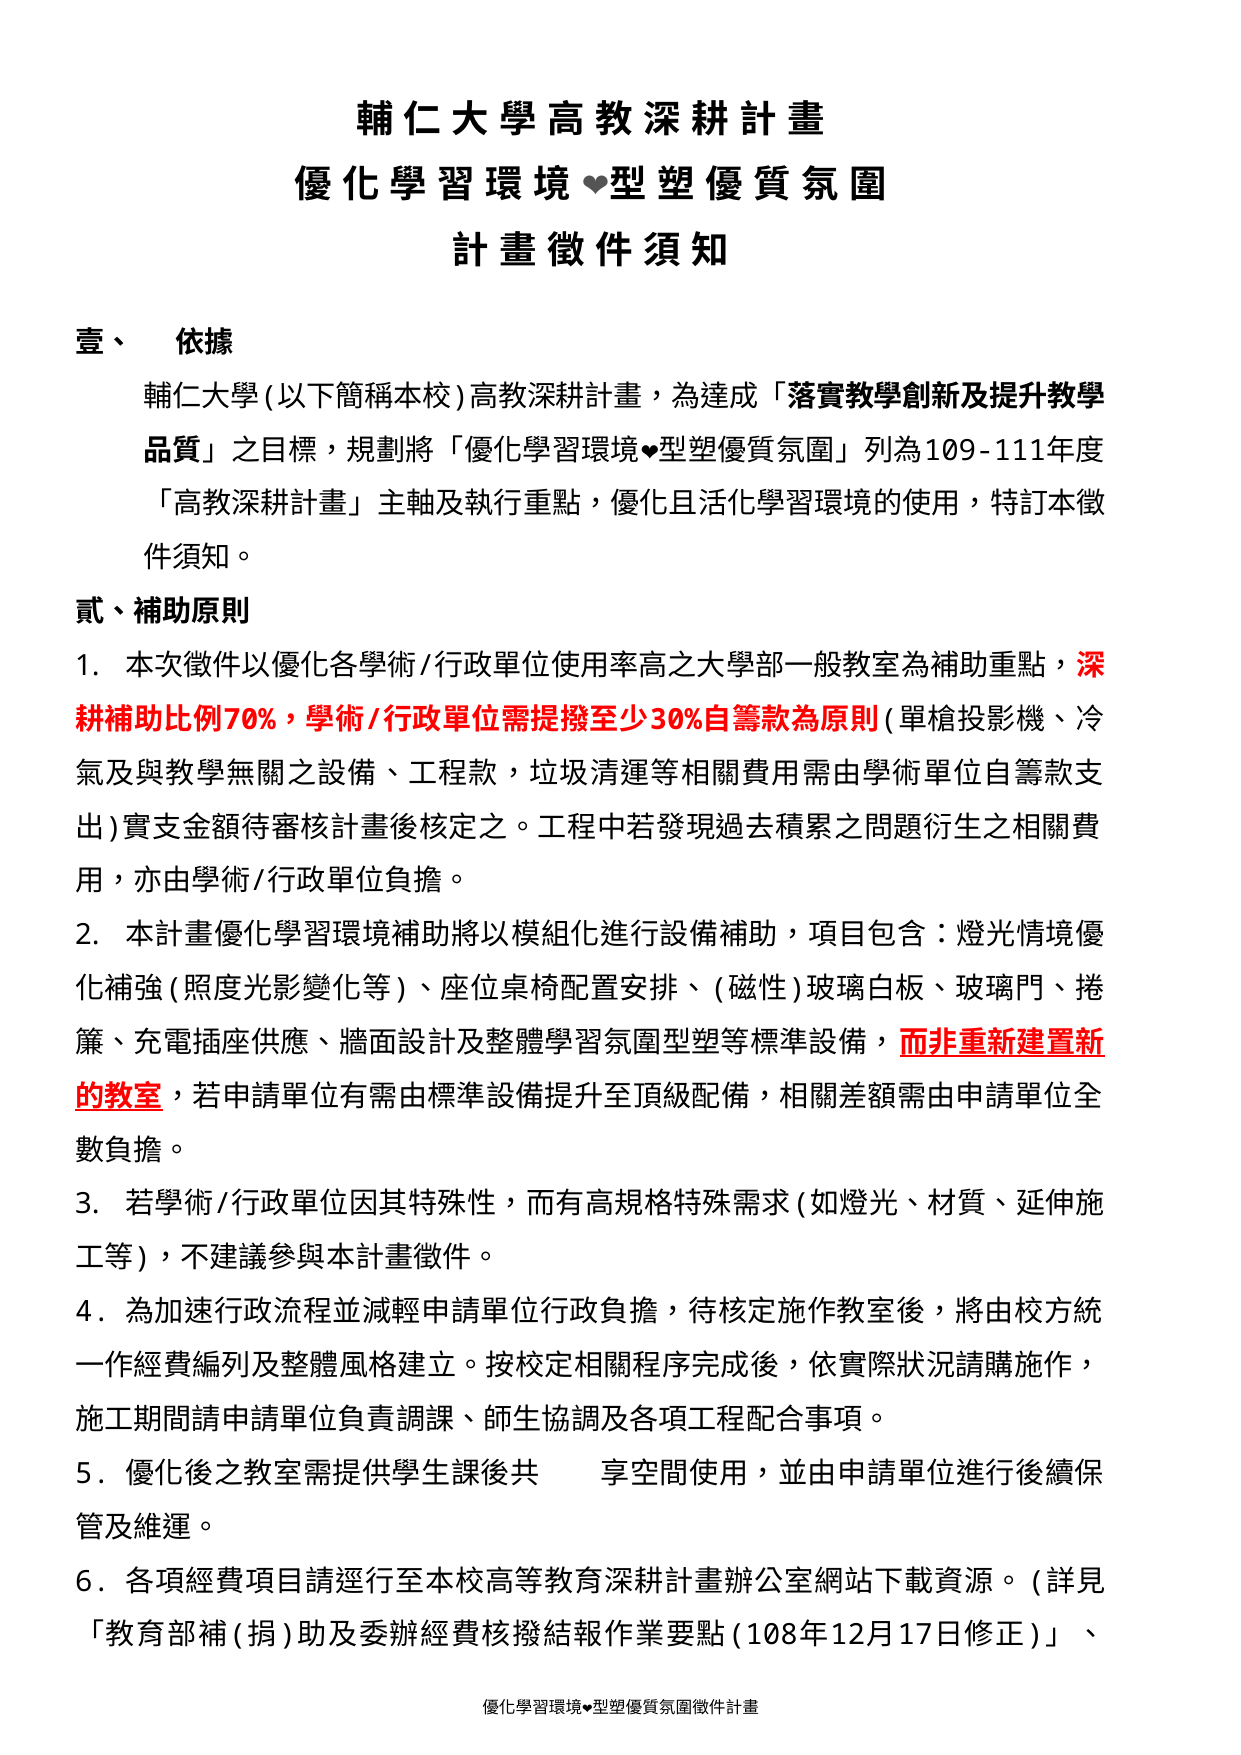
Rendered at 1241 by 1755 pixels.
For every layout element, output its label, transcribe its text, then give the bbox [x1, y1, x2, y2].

subtitle 輔仁大學(以下簡稱本校)高教深耕計畫，為達成「落實教學創新及提升教學品質」之目標，規劃將「優化學習環境❤型塑優質氛圍」列為109-111年度「高教深耕計畫」主軸及執行重點，優化且活化學習環境的使用，特訂本徵件須知。 [144, 363, 1105, 578]
subtitle 貳、補助原則 [75, 578, 1105, 632]
list 為加速行政流程並減輕申請單位行政負擔，待核定施作教室後，將由校方統一作經費編列及整體風格建立。按校定相關程序完成後，依實際狀況請購施作，施工期間請申請單位負責調課、師生協調及各項工程配合事項。 [75, 1279, 1105, 1440]
list 本計畫優化學習環境補助將以模組化進行設備補助，項目包含：燈光情境優化補強(照度光影變化等)、座位桌椅配置安排、(磁性)玻璃白板、玻璃門、捲簾、充電插座供應、牆面設計及整體學習氛圍型塑等標準設備，而非重新建置新的教室，若申請單位有需由標準設備提升至頂級配備，相關差額需由申請單位全數負擔。 [75, 902, 1105, 1171]
list 本次徵件以優化各學術/行政單位使用率高之大學部一般教室為補助重點，深耕補助比例70%，學術/行政單位需提撥至少30%自籌款為原則(單槍投影機、冷氣及與教學無關之設備、工程款，垃圾清運等相關費用需由學術單位自籌款支出)實支金額待審核計畫後核定之。工程中若發現過去積累之問題衍生之相關費用，亦由學術/行政單位負擔。 [75, 632, 1105, 902]
list 優化後之教室需提供學生課後共 享空間使用，並由申請單位進行後續保管及維運。 [75, 1440, 1105, 1548]
text 輔仁大學高教深耕計畫 [75, 88, 1105, 143]
text 計畫徵件須知 [75, 220, 1105, 274]
text 優化學習環境❤型塑優質氛圍 [75, 154, 1105, 208]
list 依據 [75, 309, 1105, 363]
list 各項經費項目請逕行至本校高等教育深耕計畫辦公室網站下載資源。(詳見「教育部補(捐)助及委辦經費核撥結報作業要點(108年12月17日修正)」、 [75, 1548, 1105, 1656]
list 若學術/行政單位因其特殊性，而有高規格特殊需求(如燈光、材質、延伸施工等)，不建議參與本計畫徵件。 [75, 1171, 1105, 1279]
